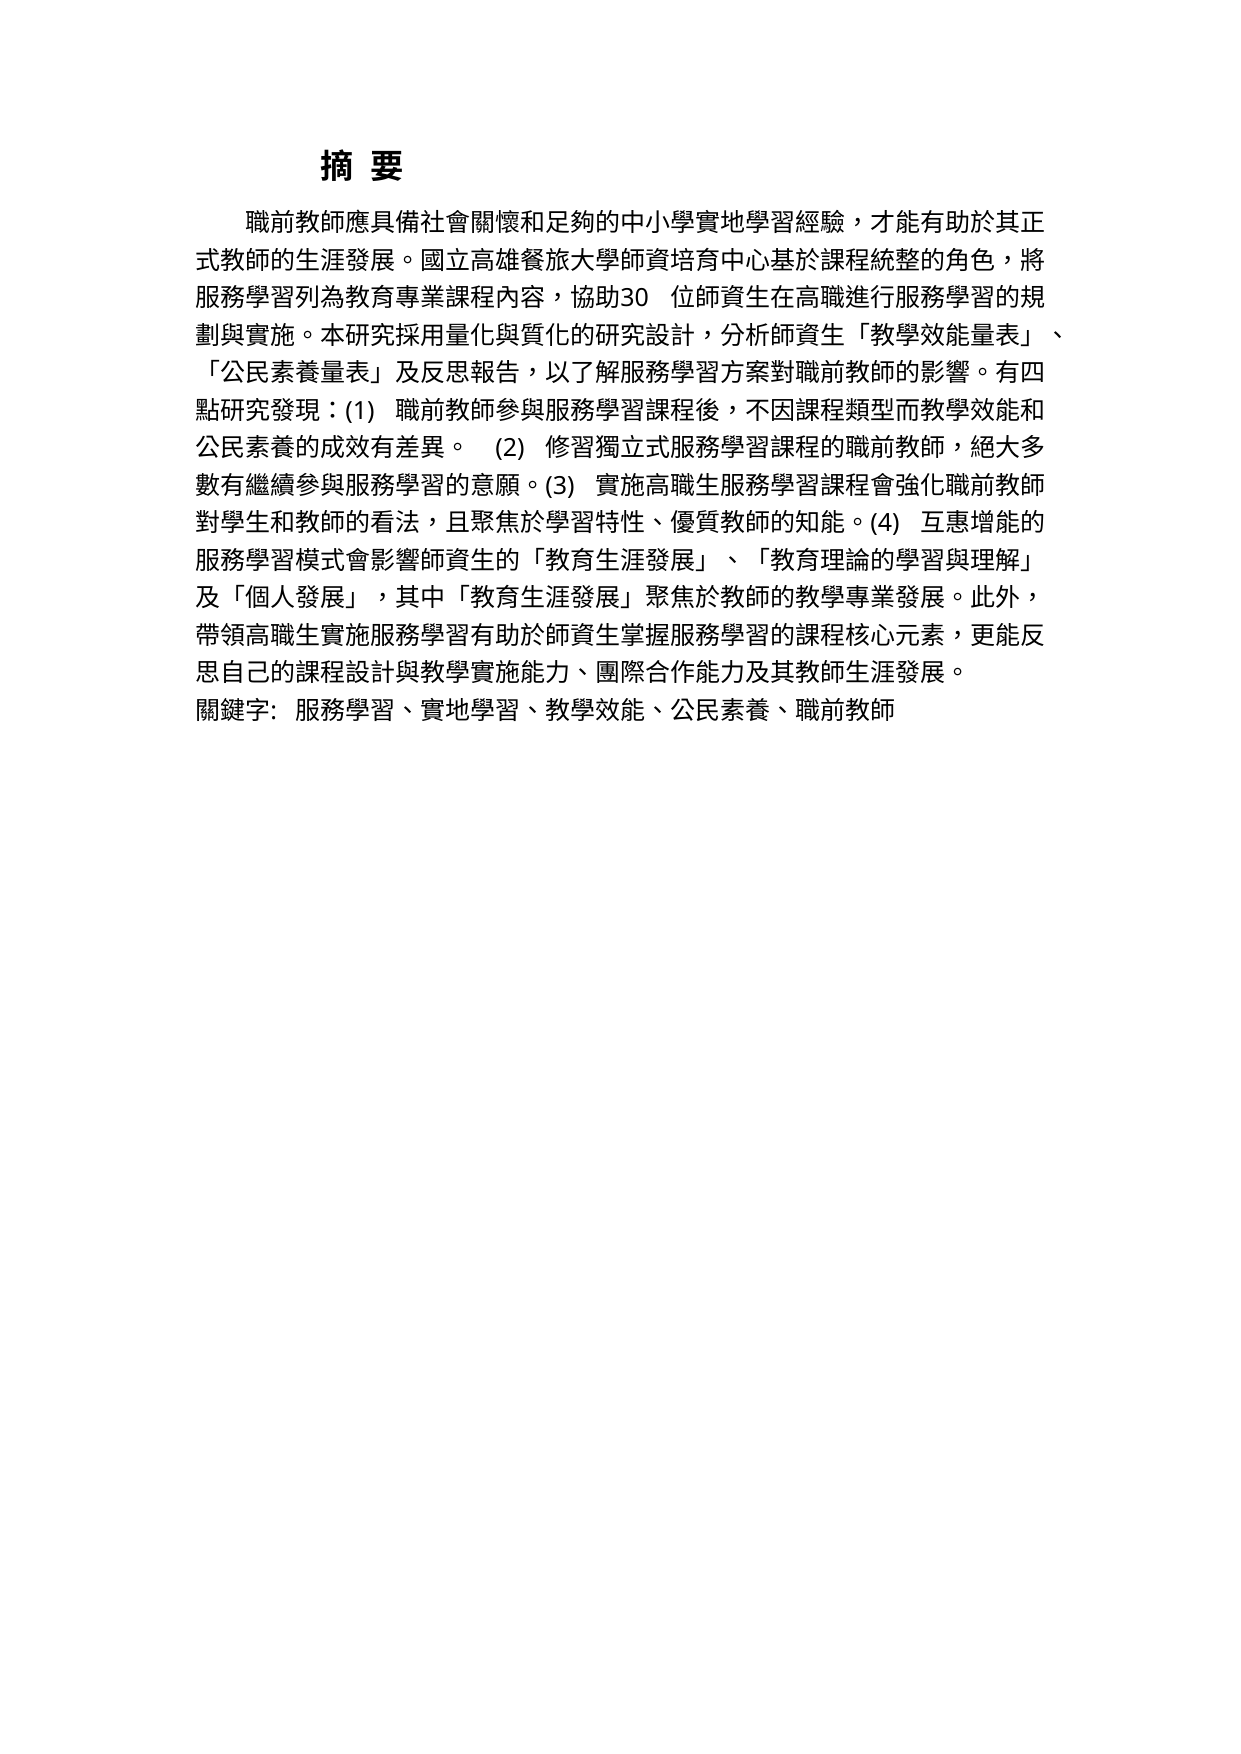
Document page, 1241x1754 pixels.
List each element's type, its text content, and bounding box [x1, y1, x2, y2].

text 關鍵字:服務學習、實地學習、教學效能、公民素養、職前教師 [195, 689, 1045, 727]
text 職前教師應具備社會關懷和足夠的中小學實地學習經驗，才能有助於其正式教師的生涯發展。國立高雄餐旅大學師資培育中心基於課程統整的角色，將服務學習列為教育專業課程內容，協助30位師資生在高職進行服務學習的規劃與實施。本研究採用量化與質化的研究設計，分析師資生「教學效能量表」、「公民素養量表」及反思報告，以了解服務學習方案對職前教師的影響。有四點研究發現：(1)職前教師參與服務學習課程後，不因課程類型而教學效能和公民素養的成效有差異。 (2)修習獨立式服務學習課程的職前教師，絕大多數有繼續參與服務學習的意願。(3)實施高職生服務學習課程會強化職前教師對學生和教師的看法，且聚焦於學習特性、優質教師的知能。(4)互惠增能的服務學習模式會影響師資生的「教育生涯發展」、「教育理論的學習與理解」及「個人發展」，其中「教育生涯發展」聚焦於教師的教學專業發展。此外，帶領高職生實施服務學習有助於師資生掌握服務學習的課程核心元素，更能反思自己的課程設計與教學實施能力、團際合作能力及其教師生涯發展。 [195, 202, 1045, 689]
text 摘要 [195, 127, 1045, 202]
